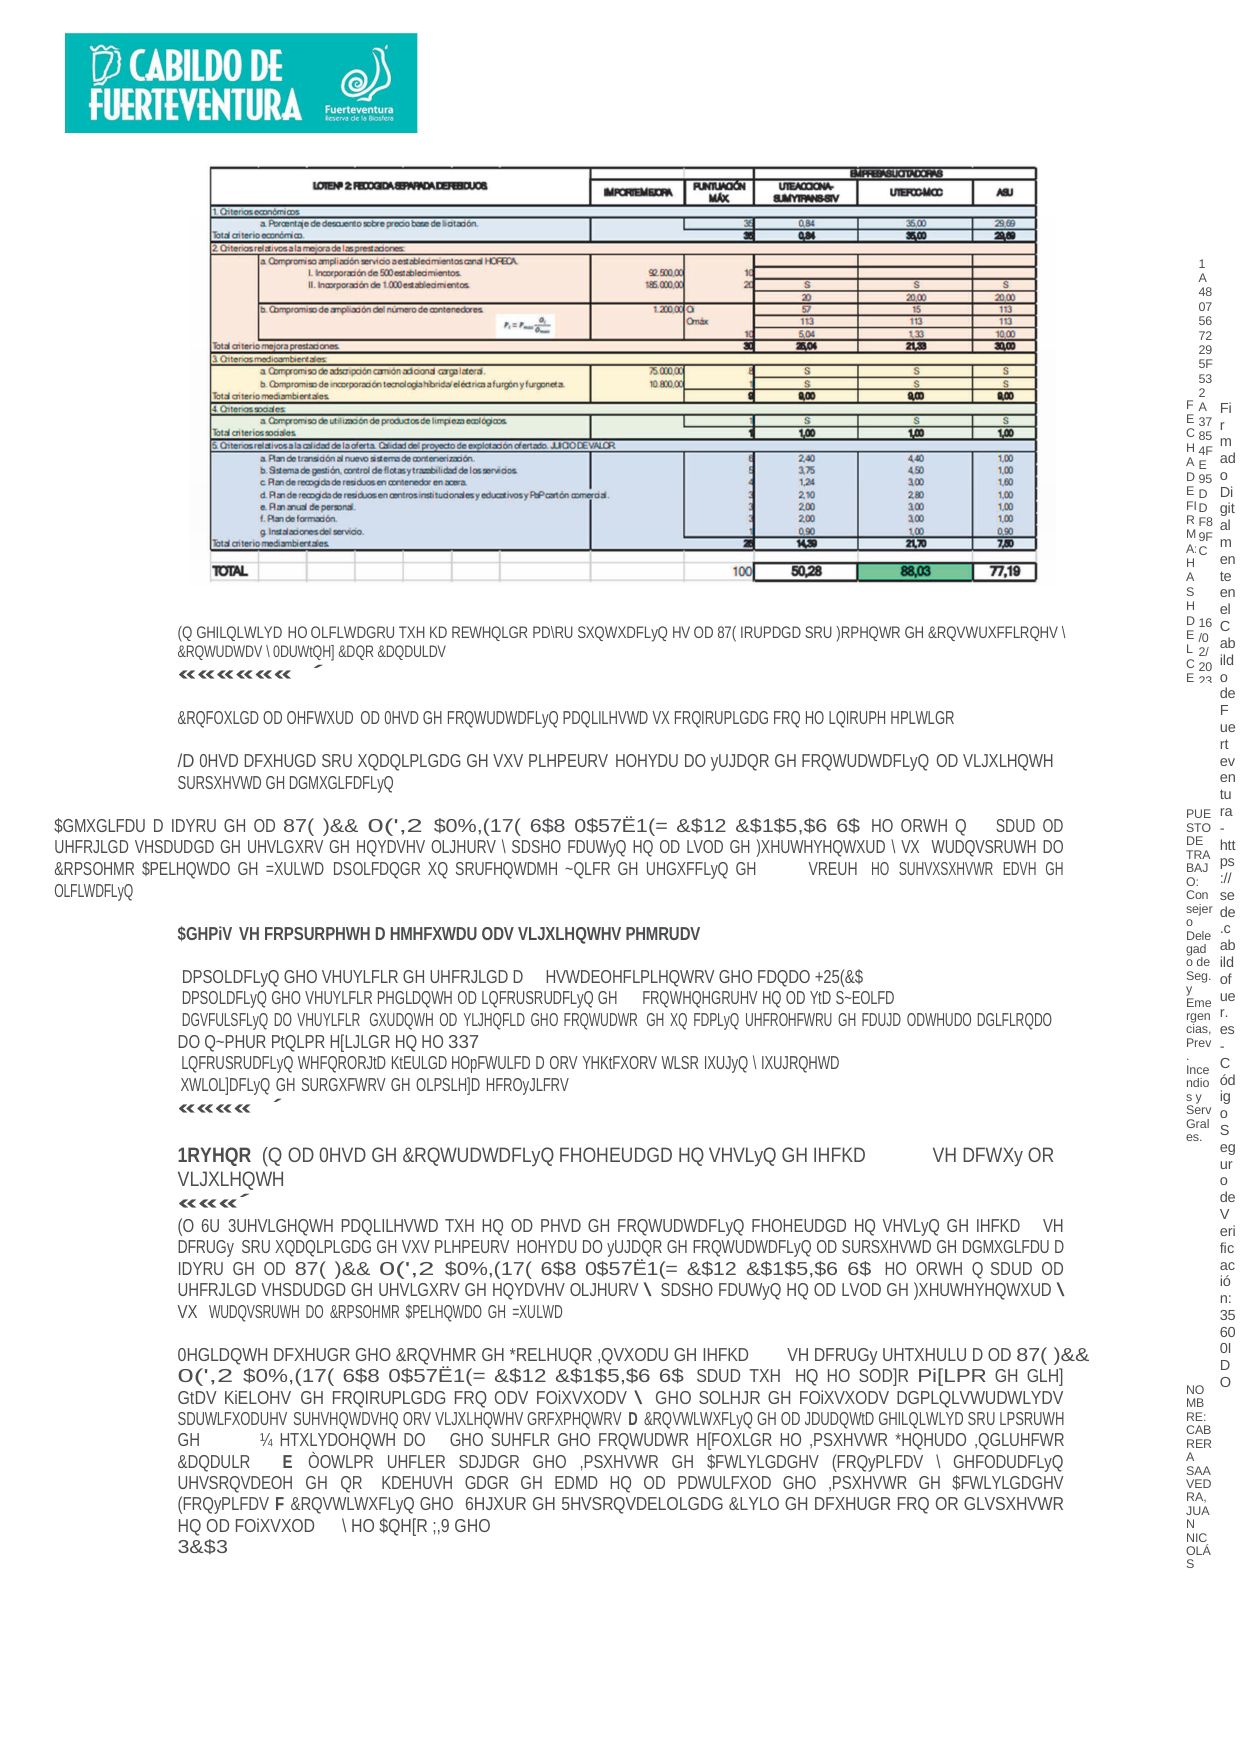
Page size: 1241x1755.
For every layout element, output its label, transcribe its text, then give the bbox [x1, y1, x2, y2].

text 3&$3 [177, 1536, 1184, 1558]
text 1RYHQR (Q OD 0HVD GH &RQWUDWDFLyQ FHOHEUDGD HQ VHVLyQ GH IHFKD VH DFWXy OR VLJXLHQWH [177, 1143, 1064, 1191]
text LQFRUSRUDFLyQ WHFQRORJtD KtEULGD HOpFWULFD D ORV YHKtFXORV WLSR IXUJyQ \ IXUJRQHWD [177, 1052, 1184, 1074]
text DPSOLDFLyQ GHO VHUYLFLR PHGLDQWH OD LQFRUSRUDFLyQ GH FRQWHQHGRUHV HQ OD YtD S~EOLFD [177, 988, 1184, 1009]
text «««««« ´ [177, 661, 1217, 685]
text (O 6U 3UHVLGHQWH PDQLILHVWD TXH HQ OD PHVD GH FRQWUDWDFLyQ FHOHEUDGD HQ VHVLyQ GH IHFKD VH DFRUGy SRU XQDQLPLGDG GH VXV PLHPEURV HOHYDU DO yUJDQR GH FRQWUDWDFLyQ OD SURSXHVWD GH DGMXGLFDU D IDYRU GH OD 87( )&& 0(',2 $0%,(17( 6$8 0$57Ë1(= &$12 &$1$5,$6 6$ HO ORWH Q SDUD OD UHFRJLGD VHSDUDGD GH UHVLGXRV GH HQYDVHV OLJHURV \ SDSHO FDUWyQ HQ OD LVOD GH )XHUWHYHQWXUD \ VX WUDQVSRUWH DO &RPSOHMR $PELHQWDO GH =XULWD [177, 1214, 1064, 1322]
text 1A48075672295F532A37854FE95DDF89FC6730CC [1198, 256, 1213, 555]
text CABRERA SAAVEDRA, JUAN NICOLÁS [1186, 1424, 1213, 1572]
text Consejero Delegado de Seg. y Emergencias, Prev. Incendios y Serv Grales. [1186, 889, 1213, 1144]
text «««´ [177, 1191, 1184, 1214]
text &RQWUDWDV \ 0DUWtQH] &DQR &DQDULDV [177, 642, 1184, 661]
text XWLOL]DFLyQ GH SURGXFWRV GH OLPSLH]D HFROyJLFRV [177, 1074, 1184, 1095]
text PUESTO DE TRABAJO: [1186, 808, 1213, 889]
text DPSOLDFLyQ GHO VHUYLFLR GH UHFRJLGD D HVWDEOHFLPLHQWRV GHO FDQDO +25(&$ [177, 966, 1184, 987]
subtitle $GMXGLFDU D IDYRU GH OD 87( )&& 0(',2 $0%,(17( 6$8 0$57Ë1(= &$12 &$1$5,$6 6$ HO ORWH Q SDUD OD UHFRJLGD VHSDUDGD GH UHVLGXRV GH HQYDVHV OLJHURV \ SDSHO FDUWyQ HQ OD LVOD GH )XHUWHYHQWXUD \ VX WUDQVSRUWH DO &RPSOHMR $PELHQWDO GH =XULWD DSOLFDQGR XQ SRUFHQWDMH ~QLFR GH UHGXFFLyQ GH VREUH HO SUHVXSXHVWR EDVH GH OLFLWDFLyQ [54, 815, 1064, 901]
text &RQFOXLGD OD OHFWXUD OD 0HVD GH FRQWUDWDFLyQ PDQLILHVWD VX FRQIRUPLGDG FRQ HO LQIRUPH HPLWLGR [177, 707, 1217, 728]
text DGVFULSFLyQ DO VHUYLFLR GXUDQWH OD YLJHQFLD GHO FRQWUDWR GH XQ FDPLyQ UHFROHFWRU GH FDUJD ODWHUDO DGLFLRQDO DO Q~PHUR PtQLPR H[LJLGR HQ HO 337 [177, 1009, 1067, 1052]
text NOMBRE: [1186, 1383, 1213, 1424]
text [1213, 1191, 1217, 1214]
text [1236, 1191, 1241, 1214]
subtitle 0(',2 $0%,(17( 6$8 0$57Ë1(= &$12 &$1$5,$6 6$ SDUD TXH HQ HO SOD]R Pi[LPR GH GLH] GtDV KiELOHV GH FRQIRUPLGDG FRQ ODV FOiXVXODV \ GHO SOLHJR GH FOiXVXODV DGPLQLVWUDWLYDV SDUWLFXODUHV SUHVHQWDVHQ ORV VLJXLHQWHV GRFXPHQWRV D &RQVWLWXFLyQ GH OD JDUDQWtD GHILQLWLYD SRU LPSRUWH GH ¼ HTXLYDOHQWH DO GHO SUHFLR GHO FRQWUDWR H[FOXLGR HO ,PSXHVWR *HQHUDO ,QGLUHFWR &DQDULR E ÒOWLPR UHFLER SDJDGR GHO ,PSXHVWR GH $FWLYLGDGHV (FRQyPLFDV \ GHFODUDFLyQ UHVSRQVDEOH GH QR KDEHUVH GDGR GH EDMD HQ OD PDWULFXOD GHO ,PSXHVWR GH $FWLYLGDGHV (FRQyPLFDV F &RQVWLWXFLyQ GHO 6HJXUR GH 5HVSRQVDELOLGDG &LYLO GH DFXHUGR FRQ OR GLVSXHVWR HQ OD FOiXVXOD \ HO $QH[R ;,9 GHO [177, 1365, 1064, 1536]
text FECHA DE FIRMA: HASH DEL CERTIFICADO: [1186, 397, 1200, 682]
subtitle [1213, 399, 1219, 1391]
text /D 0HVD DFXHUGD SRU XQDQLPLGDG GH VXV PLHPEURV HOHYDU DO yUJDQR GH FRQWUDWDFLyQ OD VLJXLHQWH SURSXHVWD GH DGMXGLFDFLyQ [177, 750, 1067, 793]
text Firmado Digitalmente en el Cabildo de Fuerteventura - https://sede.cabildofuer.es - Código Seguro de Verificación: 35600IDOC22051ABFBCB9F1B4299 [1219, 399, 1236, 1391]
text 16/02/2023 [1198, 616, 1213, 682]
text 0HGLDQWH DFXHUGR GHO &RQVHMR GH *RELHUQR ,QVXODU GH IHFKD VH DFRUGy UHTXHULU D OD 87( )&& [177, 1344, 1217, 1365]
text «««« ´ [177, 1095, 1184, 1119]
text $GHPiV VH FRPSURPHWH D HMHFXWDU ODV VLJXLHQWHV PHMRUDV [177, 922, 1184, 944]
text [1236, 1095, 1241, 1119]
subtitle (Q GHILQLWLYD HO OLFLWDGRU TXH KD REWHQLGR PD\RU SXQWXDFLyQ HV OD 87( IRUPDGD SRU )RPHQWR GH &RQVWUXFFLRQHV \ [177, 397, 1186, 682]
text [1213, 1536, 1241, 1558]
subtitle [1184, 808, 1213, 1234]
